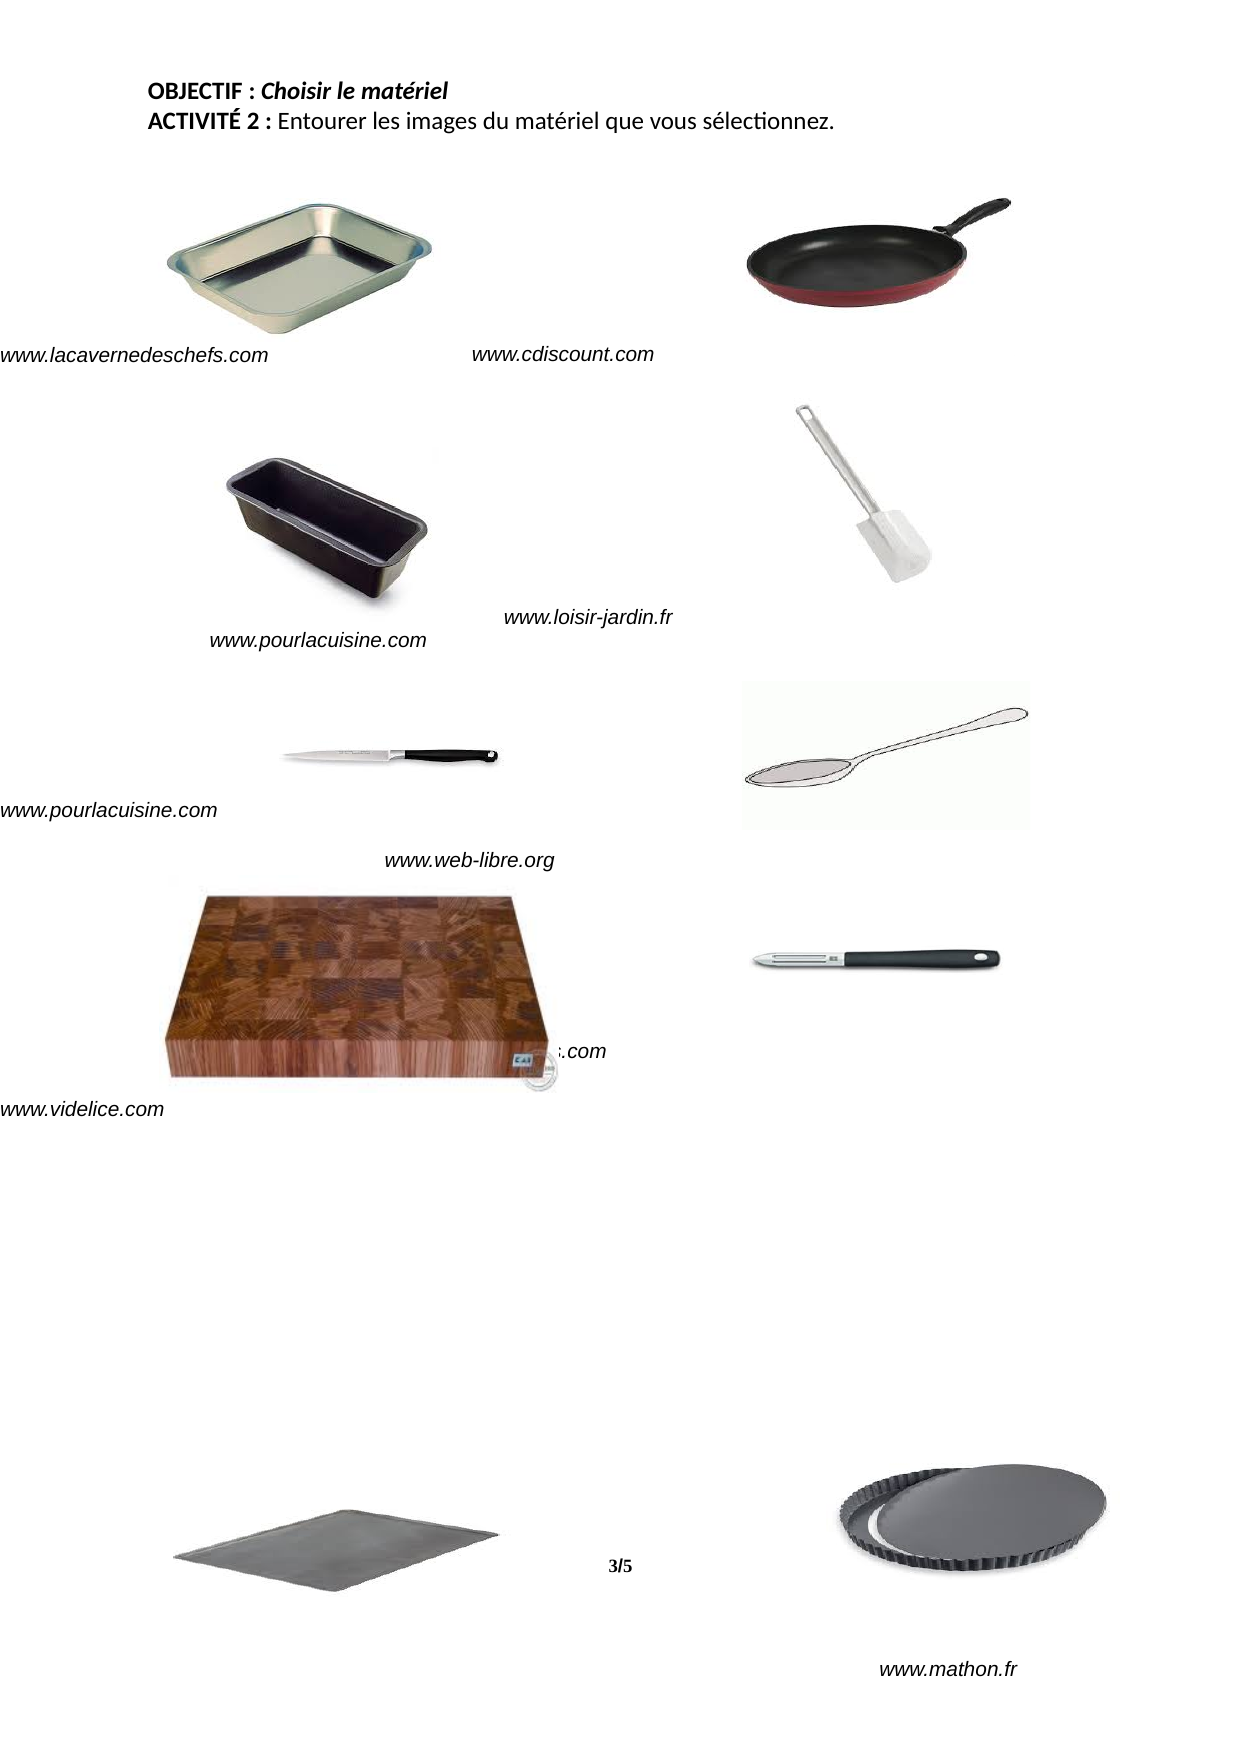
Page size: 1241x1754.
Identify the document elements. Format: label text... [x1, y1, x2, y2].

text www.lacavernedeschefs.com [0, 342, 273, 366]
text www.loisir-jardin.fr [504, 605, 694, 629]
text www.web-libre.org [384, 848, 616, 872]
text www.mathon.fr [879, 1657, 1052, 1681]
text www.la-coutellerie-des-chefs.com [559, 1039, 640, 1063]
text www.pourlacuisine.com [0, 797, 232, 821]
text www.videlice.com [0, 1097, 204, 1121]
text Activité 2 : Entourer les images du matériel que vous sélectionnez. [148, 106, 1092, 136]
text www.pourlacuisine.com [209, 628, 441, 652]
text Objectif : Choisir le matériel [148, 75, 1092, 106]
text www.cdiscount.com [472, 341, 668, 365]
